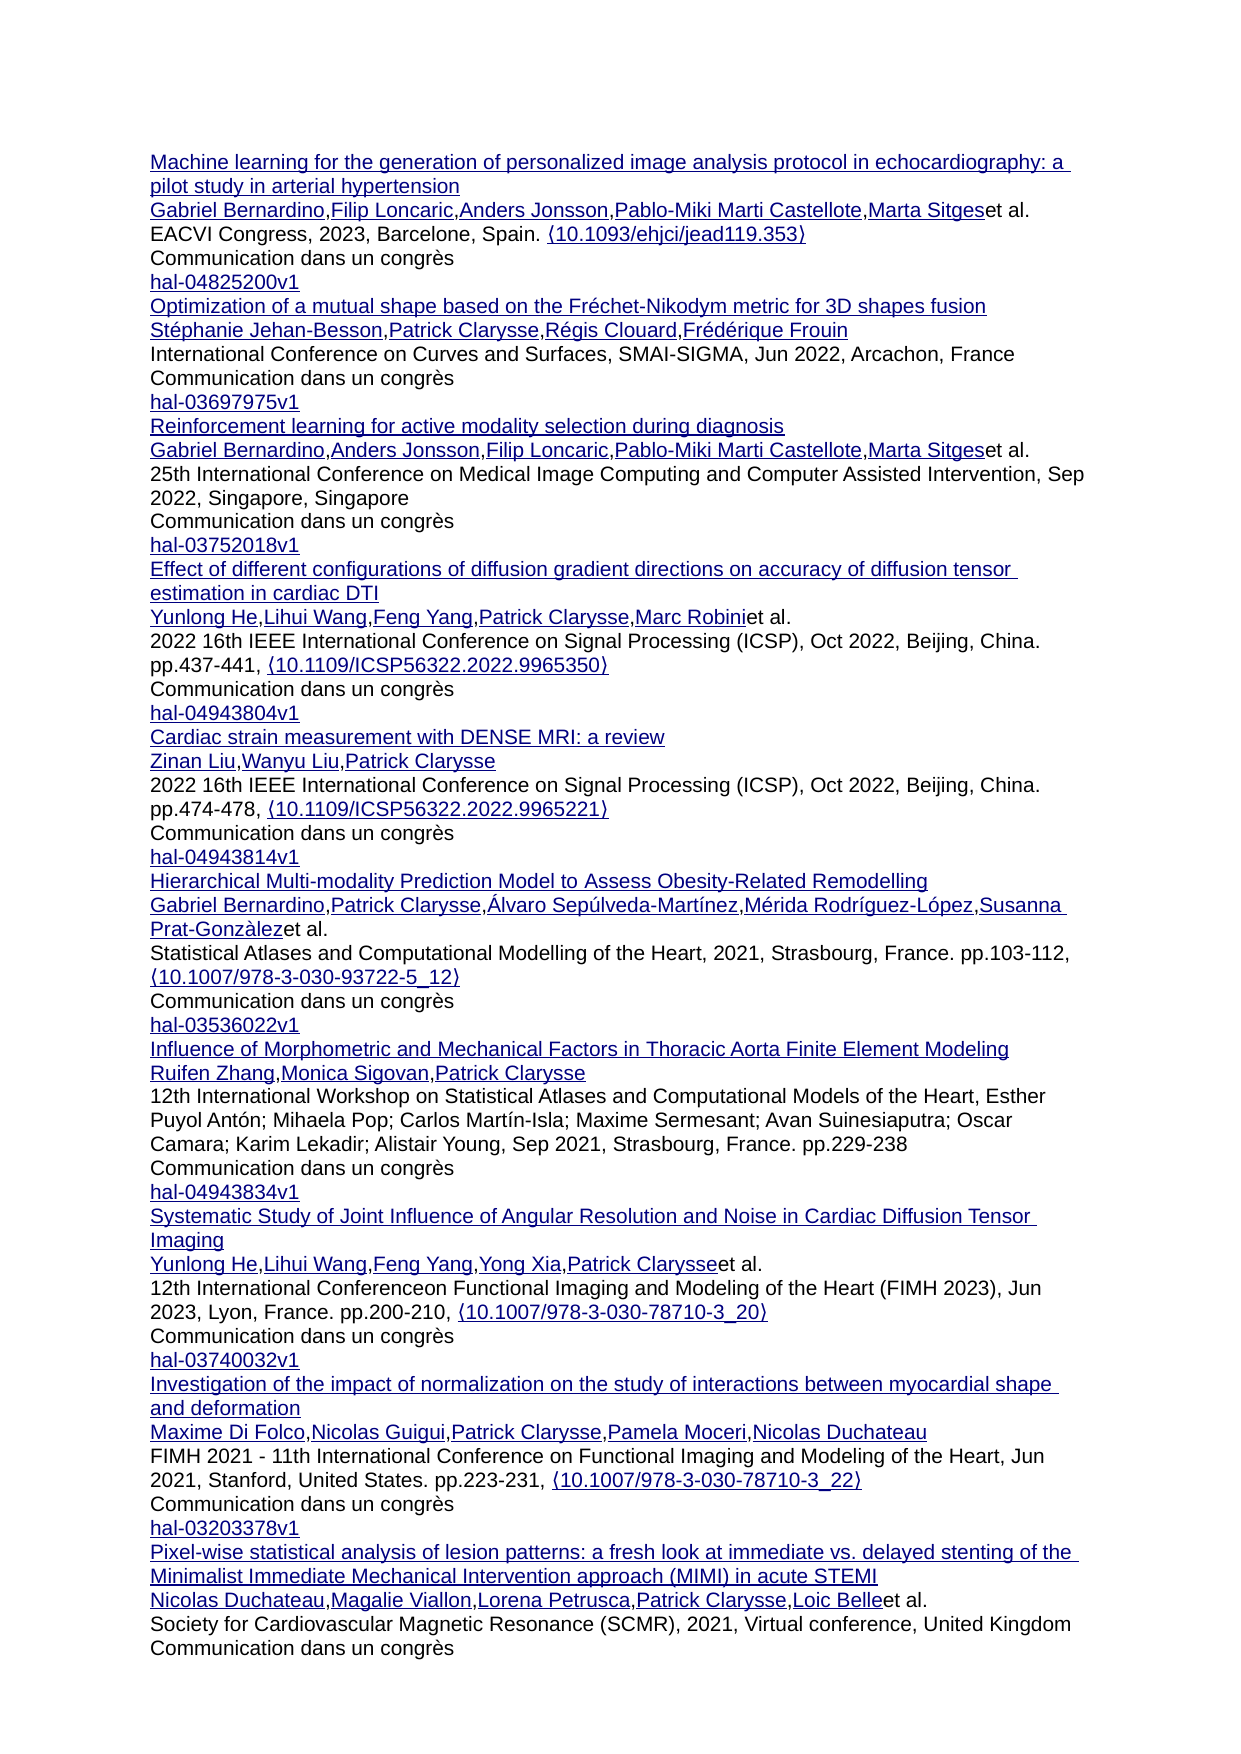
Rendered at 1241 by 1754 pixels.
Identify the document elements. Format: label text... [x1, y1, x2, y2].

table_cell Machine learning for the generation of personalized image analysis protocol in echocardiography: a pilot study in arterial hypertension Gabriel Bernardino,Filip Loncaric,Anders Jonsson,Pablo-Miki Marti Castellote,Marta Sitgeset al. EACVI Congress, 2023, Barcelone, Spain. ⟨10.1093/ehjci/jead119.353⟩ Communication dans un congrès hal-04825200v1 [150, 150, 1090, 294]
table_cell Cardiac strain measurement with DENSE MRI: a review Zinan Liu,Wanyu Liu,Patrick Clarysse 2022 16th IEEE International Conference on Signal Processing (ICSP), Oct 2022, Beijing, China. pp.474-478, ⟨10.1109/ICSP56322.2022.9965221⟩ Communication dans un congrès hal-04943814v1 [150, 725, 1090, 869]
table_cell Investigation of the impact of normalization on the study of interactions between myocardial shape and deformation Maxime Di Folco,Nicolas Guigui,Patrick Clarysse,Pamela Moceri,Nicolas Duchateau FIMH 2021 - 11th International Conference on Functional Imaging and Modeling of the Heart, Jun 2021, Stanford, United States. pp.223-231, ⟨10.1007/978-3-030-78710-3_22⟩ Communication dans un congrès hal-03203378v1 [150, 1372, 1090, 1539]
table_cell Pixel-wise statistical analysis of lesion patterns: a fresh look at immediate vs. delayed stenting of the Minimalist Immediate Mechanical Intervention approach (MIMI) in acute STEMI Nicolas Duchateau,Magalie Viallon,Lorena Petrusca,Patrick Clarysse,Loic Belleet al. Society for Cardiovascular Magnetic Resonance (SCMR), 2021, Virtual conference, United Kingdom Communication dans un congrès [150, 1540, 1090, 1659]
table_cell Effect of different configurations of diffusion gradient directions on accuracy of diffusion tensor estimation in cardiac DTI Yunlong He,Lihui Wang,Feng Yang,Patrick Clarysse,Marc Robiniet al. 2022 16th IEEE International Conference on Signal Processing (ICSP), Oct 2022, Beijing, China. pp.437-441, ⟨10.1109/ICSP56322.2022.9965350⟩ Communication dans un congrès hal-04943804v1 [150, 557, 1090, 725]
table_cell Optimization of a mutual shape based on the Fréchet-Nikodym metric for 3D shapes fusion Stéphanie Jehan-Besson,Patrick Clarysse,Régis Clouard,Frédérique Frouin International Conference on Curves and Surfaces, SMAI-SIGMA, Jun 2022, Arcachon, France Communication dans un congrès hal-03697975v1 [150, 294, 1090, 413]
table_cell Influence of Morphometric and Mechanical Factors in Thoracic Aorta Finite Element Modeling Ruifen Zhang,Monica Sigovan,Patrick Clarysse 12th International Workshop on Statistical Atlases and Computational Models of the Heart, Esther Puyol Antón; Mihaela Pop; Carlos Martín-Isla; Maxime Sermesant; Avan Suinesiaputra; Oscar Camara; Karim Lekadir; Alistair Young, Sep 2021, Strasbourg, France. pp.229-238 Communication dans un congrès hal-04943834v1 [150, 1036, 1090, 1204]
table_cell Hierarchical Multi-modality Prediction Model to Assess Obesity-Related Remodelling Gabriel Bernardino,Patrick Clarysse,Álvaro Sepúlveda-Martínez,Mérida Rodríguez-López,Susanna Prat-Gonzàlezet al. Statistical Atlases and Computational Modelling of the Heart, 2021, Strasbourg, France. pp.103-112, ⟨10.1007/978-3-030-93722-5_12⟩ Communication dans un congrès hal-03536022v1 [150, 869, 1090, 1036]
table_cell Reinforcement learning for active modality selection during diagnosis Gabriel Bernardino,Anders Jonsson,Filip Loncaric,Pablo-Miki Marti Castellote,Marta Sitgeset al. 25th International Conference on Medical Image Computing and Computer Assisted Intervention, Sep 2022, Singapore, Singapore Communication dans un congrès hal-03752018v1 [150, 414, 1090, 557]
table_cell Systematic Study of Joint Influence of Angular Resolution and Noise in Cardiac Diffusion Tensor Imaging Yunlong He,Lihui Wang,Feng Yang,Yong Xia,Patrick Clarysseet al. 12th International Conferenceon Functional Imaging and Modeling of the Heart (FIMH 2023), Jun 2023, Lyon, France. pp.200-210, ⟨10.1007/978-3-030-78710-3_20⟩ Communication dans un congrès hal-03740032v1 [150, 1204, 1090, 1372]
